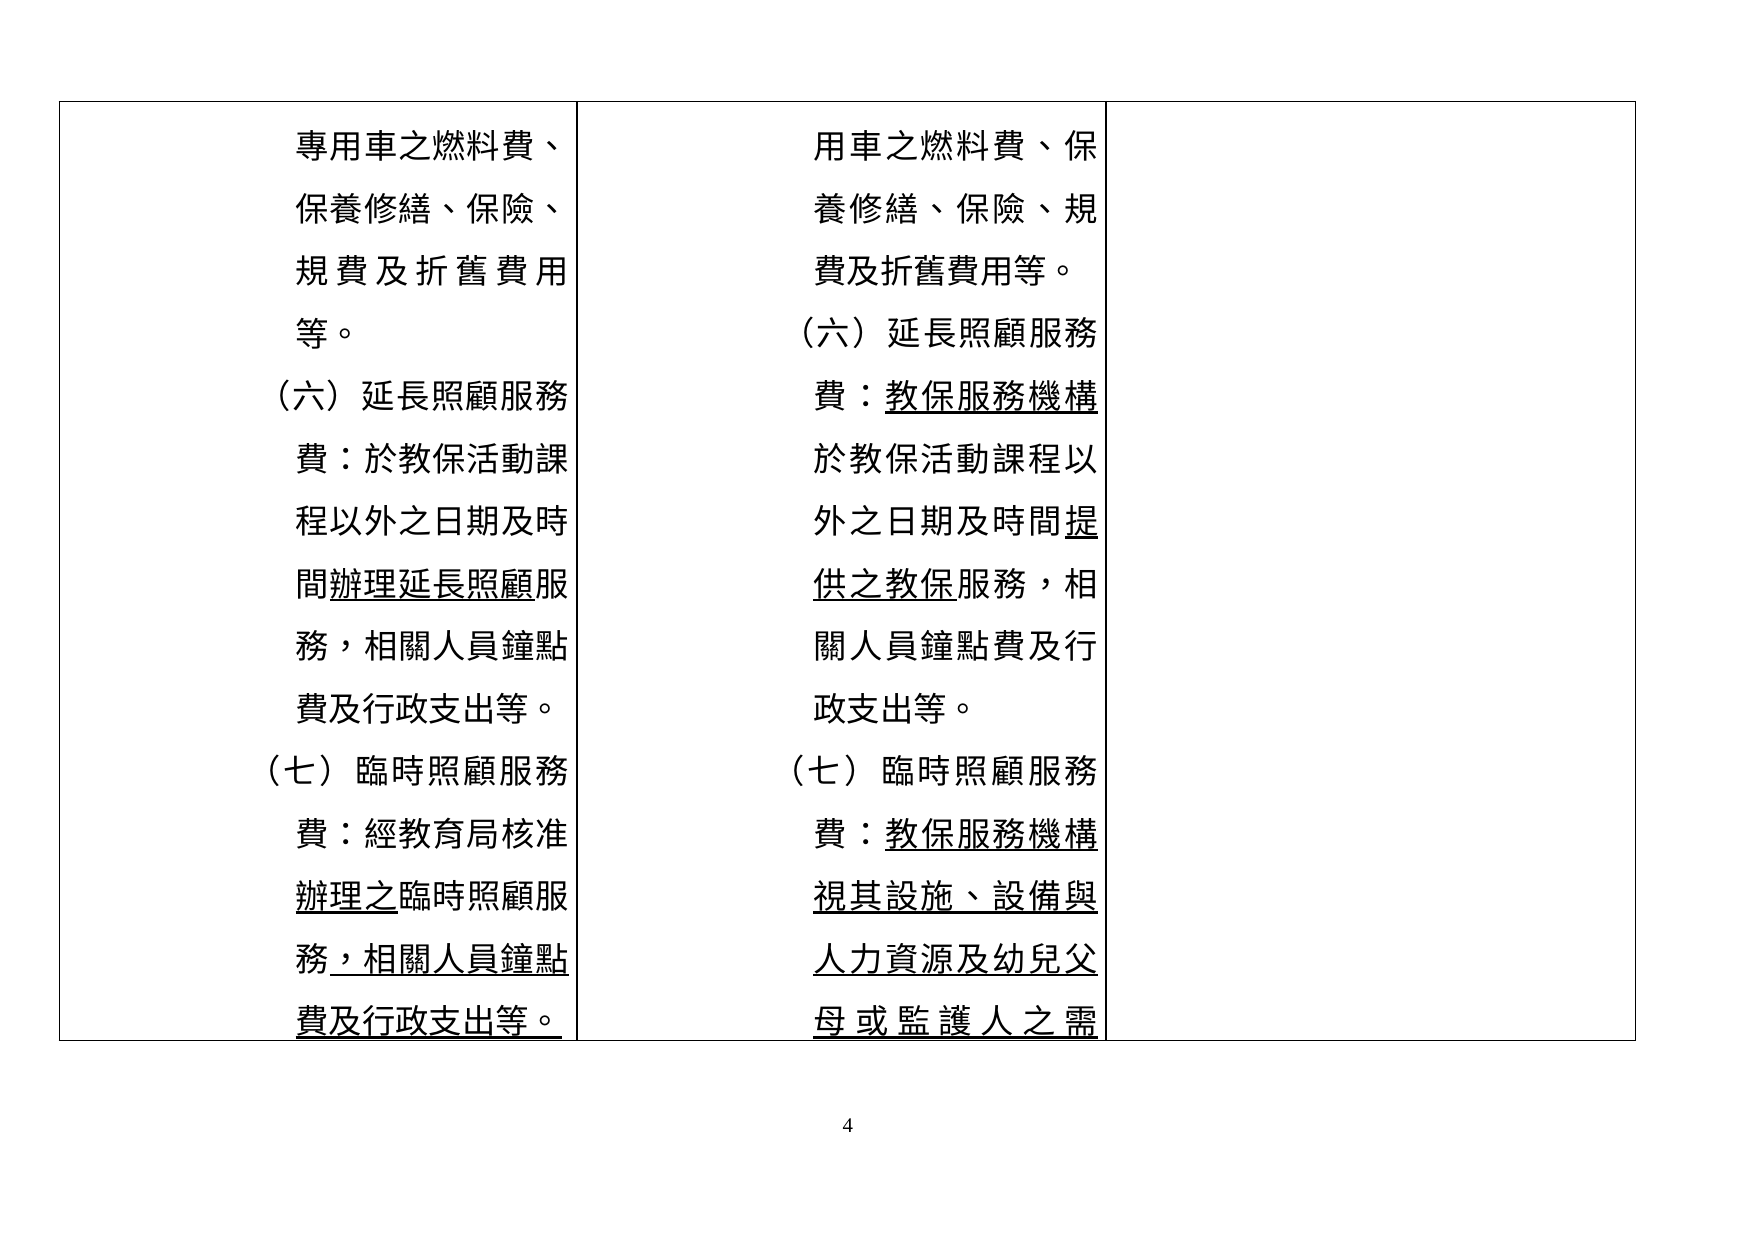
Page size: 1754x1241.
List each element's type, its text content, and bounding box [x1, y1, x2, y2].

table_cell 用車之燃料費、保養修繕、保險、規費及折舊費用等。 （六）延長照顧服務費：教保服務機構於教保活動課程以外之日期及時間提供之教保服務，相關人員鐘點費及行政支出等。 （七）臨時照顧服務費：教保服務機構視其設施、設備與人力資源及幼兒父母或監護人之需 [578, 102, 1105, 1040]
table_cell [1107, 102, 1635, 1040]
table_cell 專用車之燃料費、保養修繕、保險、規費及折舊費用等。 （六）延長照顧服務費：於教保活動課程以外之日期及時間辦理延長照顧服務，相關人員鐘點費及行政支出等。 （七）臨時照顧服務費：經教育局核准辦理之臨時照顧服務，相關人員鐘點費及行政支出等。 [60, 102, 576, 1040]
